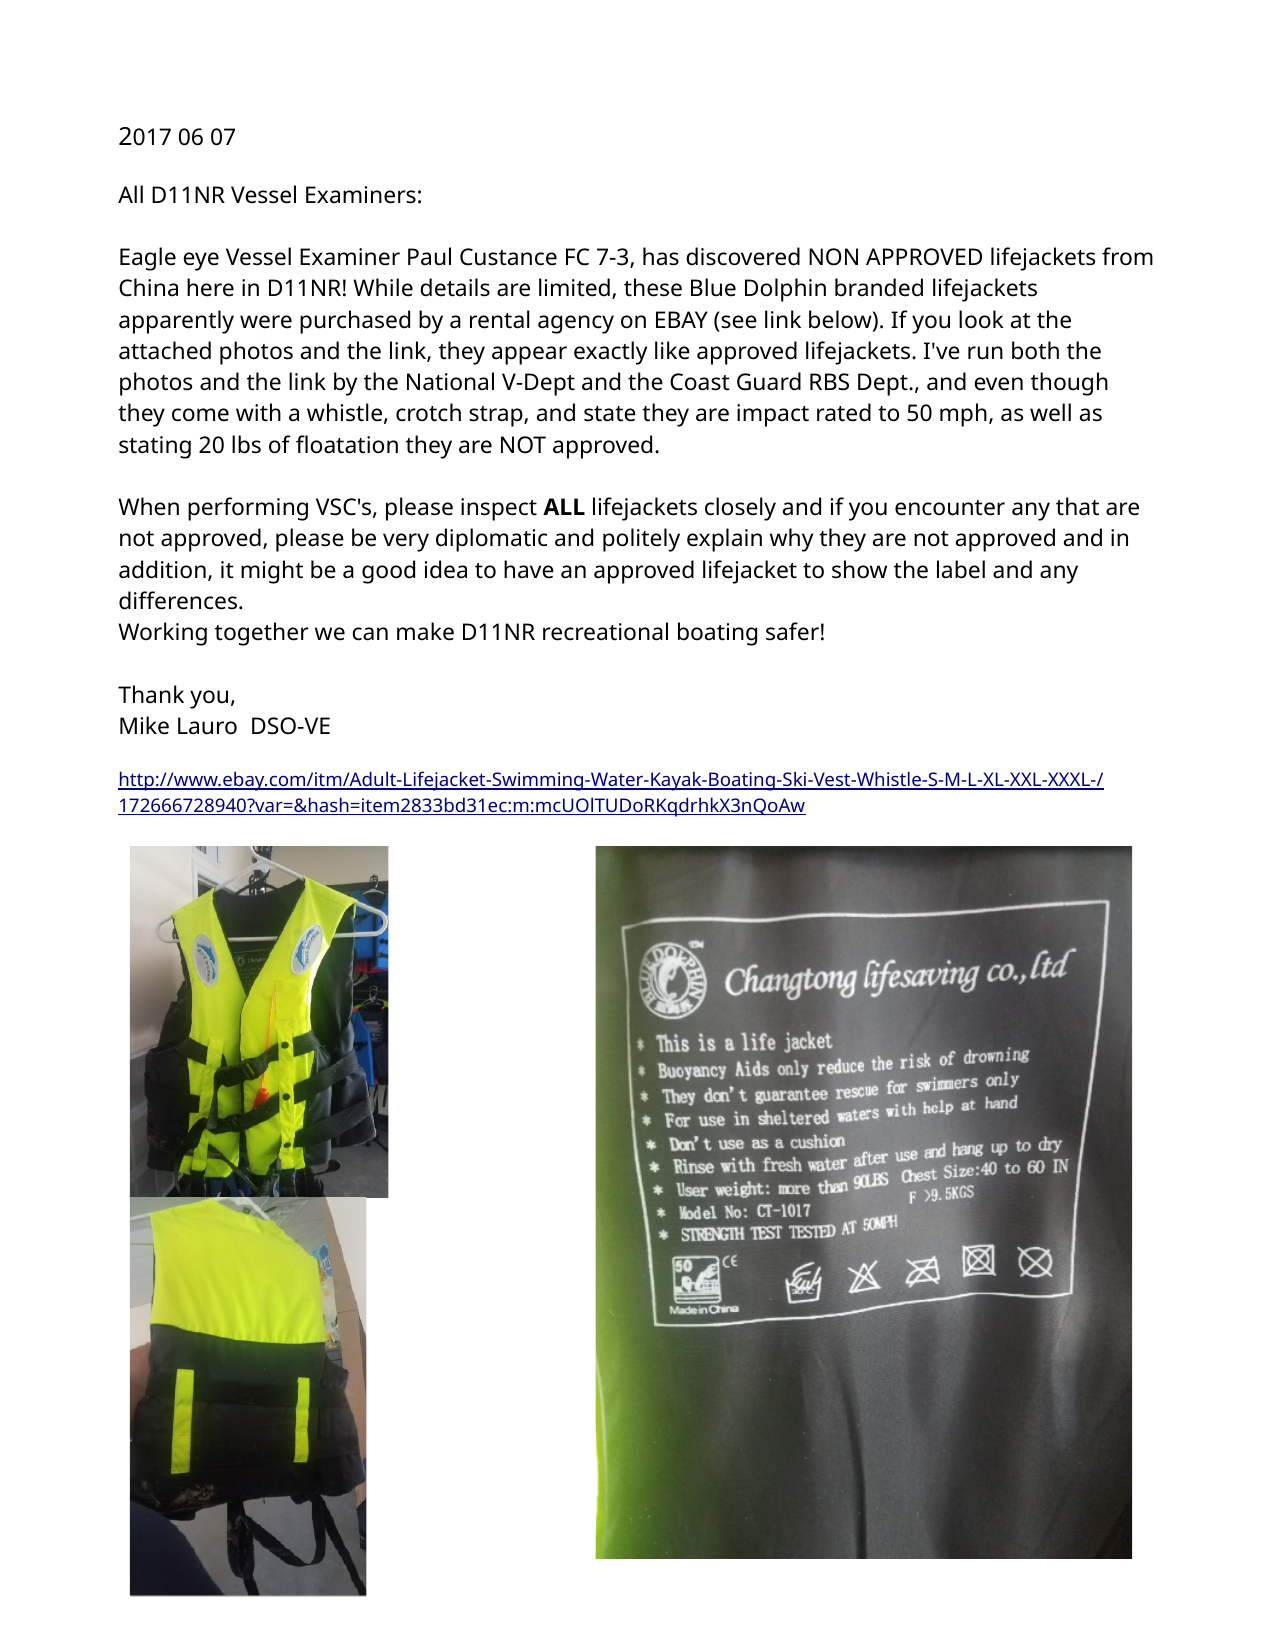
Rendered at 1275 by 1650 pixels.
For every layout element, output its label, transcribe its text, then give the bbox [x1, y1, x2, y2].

picture [595, 846, 1133, 1559]
text Thank you, [118, 678, 1157, 710]
text All D11NR Vessel Examiners: [118, 178, 1157, 210]
text Working together we can make D11NR recreational boating safer! [118, 616, 1157, 647]
picture [129, 846, 389, 1597]
text When performing VSC's, please inspect ALL lifejackets closely and if you encounter any that are not approved, please be very diplomatic and politely explain why they are not approved and in addition, it might be a good idea to have an approved lifejacket to show the label and any differences. [118, 491, 1157, 616]
text Eagle eye Vessel Examiner Paul Custance FC 7-3, has discovered NON APPROVED lifejackets from China here in D11NR! While details are limited, these Blue Dolphin branded lifejackets apparently were purchased by a rental agency on EBAY (see link below). If you look at the attached photos and the link, they appear exactly like approved lifejackets. I've run both the photos and the link by the National V-Dept and the Coast Guard RBS Dept., and even though they come with a whistle, crotch strap, and state they are impact rated to 50 mph, as well as stating 20 lbs of floatation they are NOT approved. [118, 241, 1157, 460]
text 2017 06 07 [118, 118, 1157, 152]
text Mike Lauro DSO-VE [118, 710, 1157, 741]
text http://www.ebay.com/itm/Adult-Lifejacket-Swimming-Water-Kayak-Boating-Ski-Vest-Whistle-S-M-L-XL-XXL-XXXL-/172666728940?var=&hash=item2833bd31ec:m:mcUOlTUDoRKqdrhkX3nQoAw [118, 767, 1157, 818]
